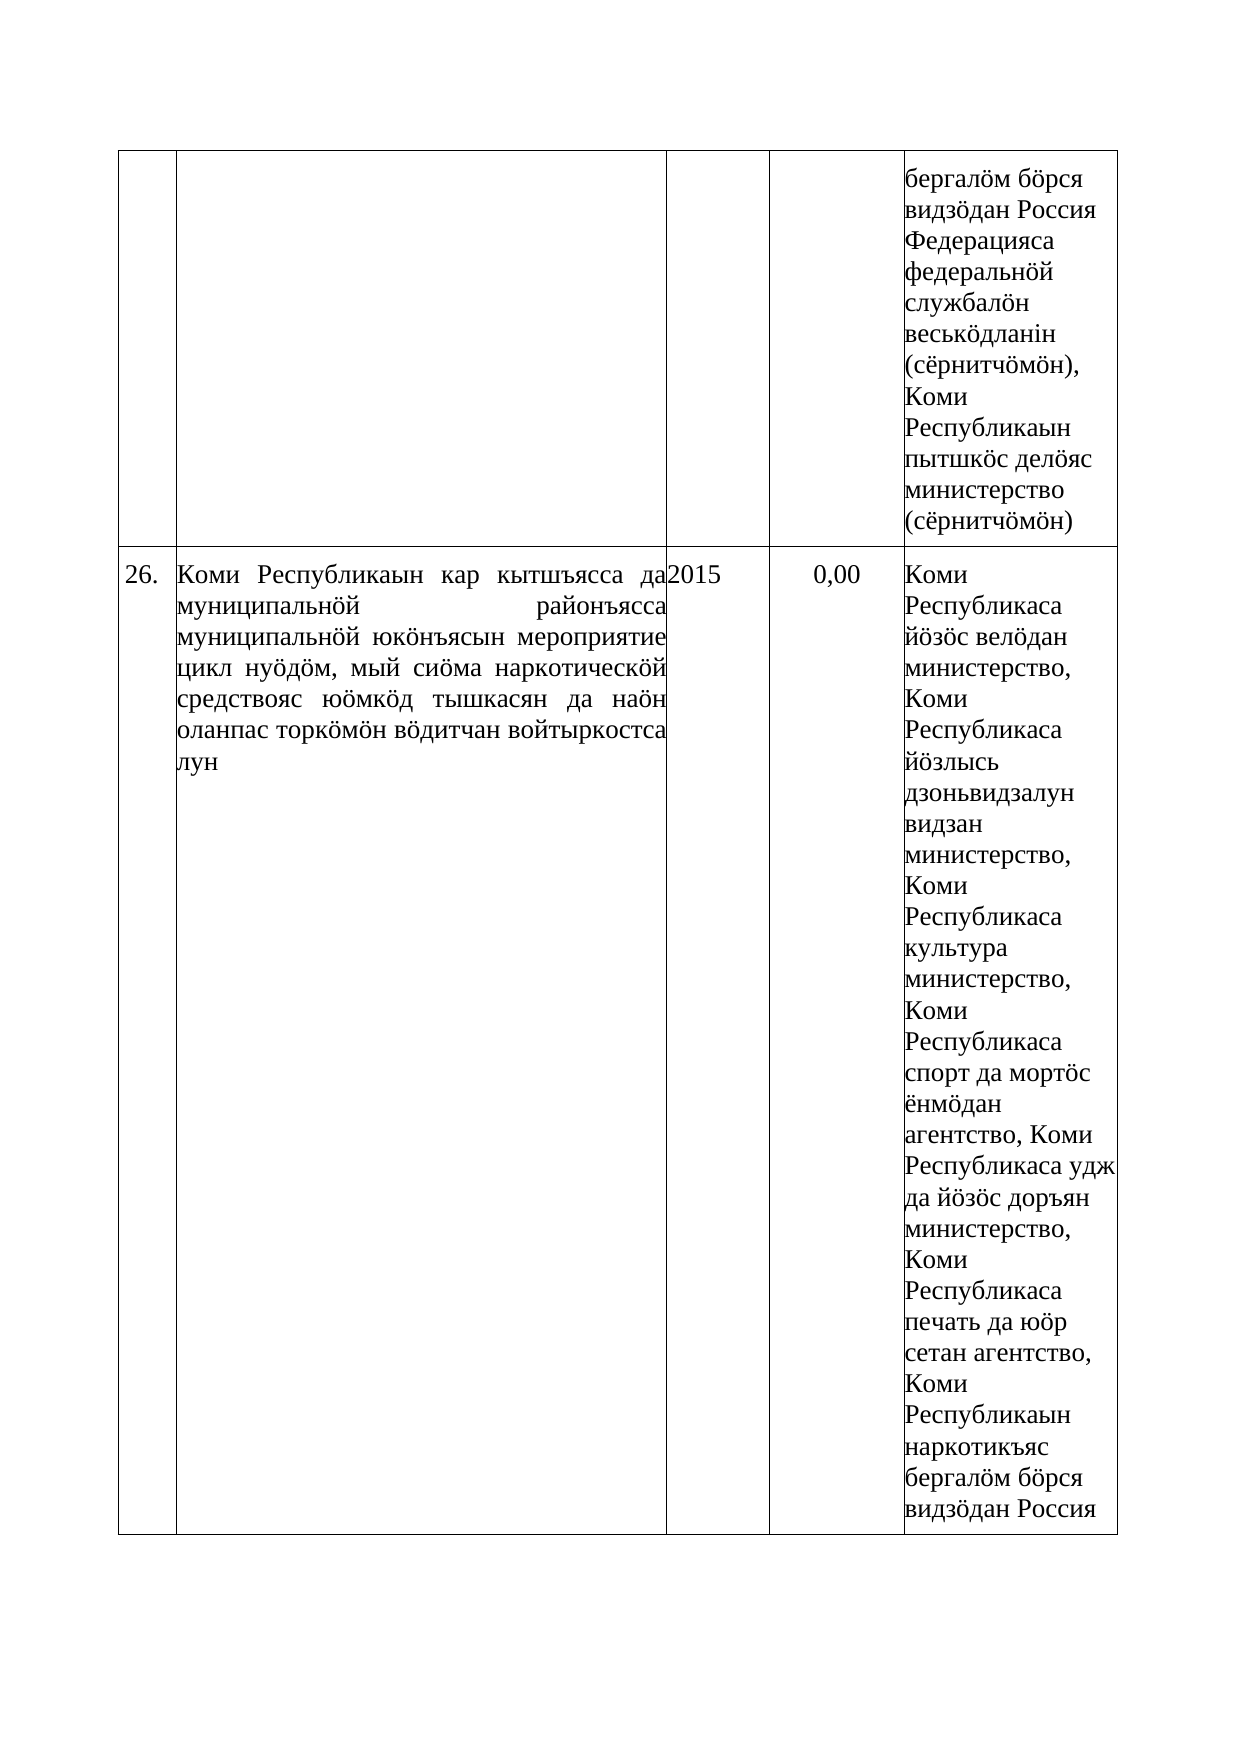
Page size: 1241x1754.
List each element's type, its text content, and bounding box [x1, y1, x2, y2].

table_cell [770, 151, 904, 546]
table_cell 2015 [667, 547, 769, 1534]
table_cell [177, 151, 666, 546]
table_cell Коми Республикаын кар кытшъясса да муниципальнӧй районъясса муниципальнӧй юкӧнъясын мероприятие цикл нуӧдӧм, мый сиӧма наркотическӧй средствояс юӧмкӧд тышкасян да наӧн оланпас торкӧмӧн вӧдитчан войтыркостса лун [177, 547, 666, 1534]
table_cell [119, 151, 176, 546]
table_cell бергалӧм бӧрся видзӧдан Россия Федерацияса федеральнӧй службалӧн веськӧдланін (сёрнитчӧмӧн), Коми Республикаын пытшкӧс делӧяс министерство (сёрнитчӧмӧн) [905, 151, 1117, 546]
table_cell 26. [119, 547, 176, 1534]
table_cell Коми Республикаса йӧзӧс велӧдан министерство, Коми Республикаса йӧзлысь дзоньвидзалун видзан министерство, Коми Республикаса культура министерство, Коми Республикаса спорт да мортӧс ёнмӧдан агентство, Коми Республикаса удж да йӧзӧс доръян министерство, Коми Республикаса печать да юӧр сетан агентство, Коми Республикаын наркотикъяс бергалӧм бӧрся видзӧдан Россия [905, 547, 1117, 1534]
table_cell [667, 151, 769, 546]
table_cell 0,00 [770, 547, 904, 1534]
